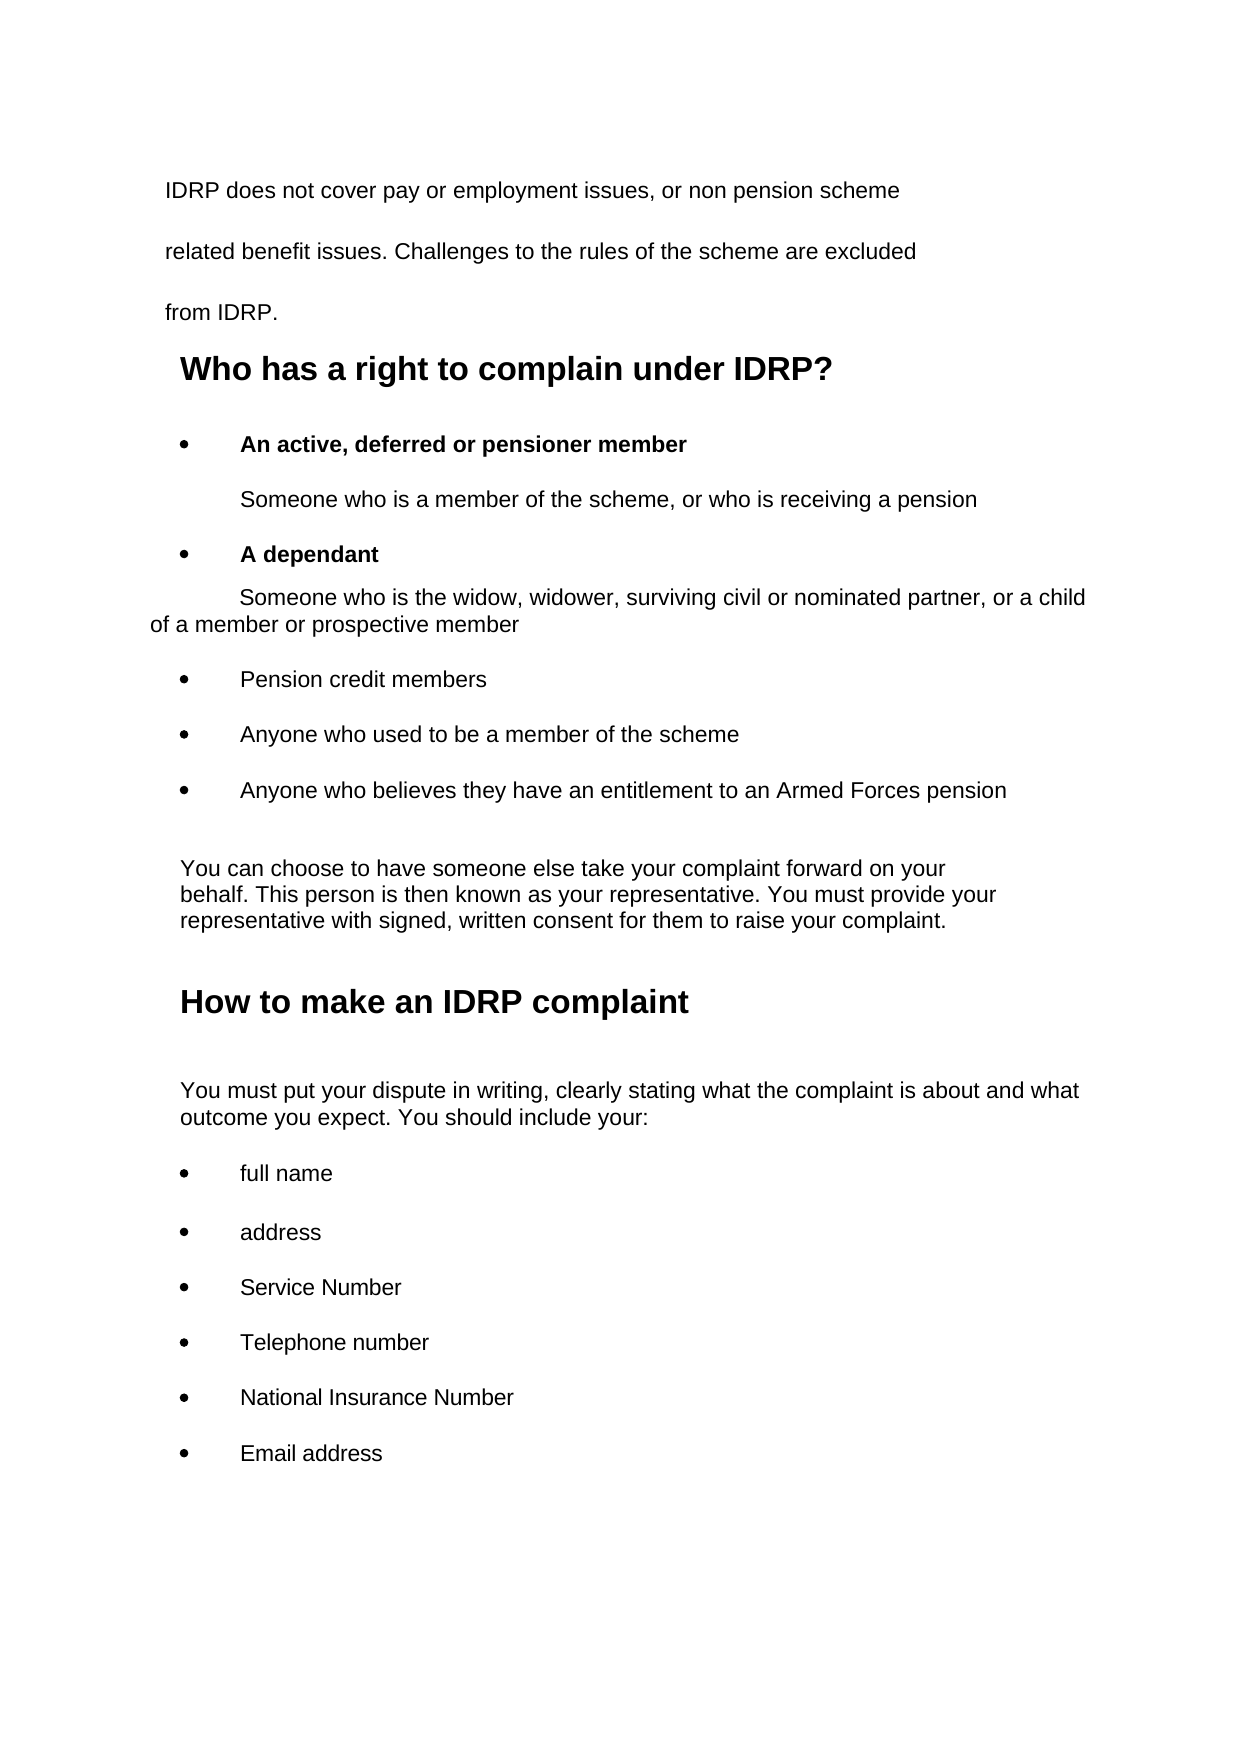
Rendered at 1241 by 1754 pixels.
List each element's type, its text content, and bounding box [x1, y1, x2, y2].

list Email address [180, 1431, 1090, 1469]
list Anyone who believes they have an entitlement to an Armed Forces pension [180, 775, 1090, 804]
text You can choose to have someone else take your complaint forward on your behalf. This person is then known as your representative. You must provide your representative with signed, written consent for them to raise your complaint. [180, 855, 1000, 934]
list An active, deferred or pensioner member [180, 430, 1090, 458]
list Telephone number [180, 1321, 1090, 1358]
list National Insurance Number [180, 1376, 1090, 1413]
list address [180, 1210, 1090, 1247]
text Someone who is the widow, widower, surviving civil or nominated partner, or a child of a member or prospective member [150, 585, 1090, 637]
list Anyone who used to be a member of the scheme [180, 720, 1090, 748]
list full name [180, 1152, 1090, 1189]
list Service Number [180, 1265, 1090, 1303]
text You must put your dispute in writing, clearly stating what the complaint is about and what outcome you expect. You should include your: [180, 1077, 1090, 1130]
text How to make an IDRP complaint [180, 983, 1090, 1022]
text Someone who is a member of the scheme, or who is receiving a pension [240, 487, 1090, 513]
text IDRP does not cover pay or employment issues, or non pension scheme related benefit issues. Challenges to the rules of the scheme are excluded from IDRP. [165, 150, 963, 333]
list Pension credit members [180, 664, 1090, 693]
text Who has a right to complain under IDRP? [180, 350, 1090, 388]
list A dependant [180, 539, 1090, 568]
